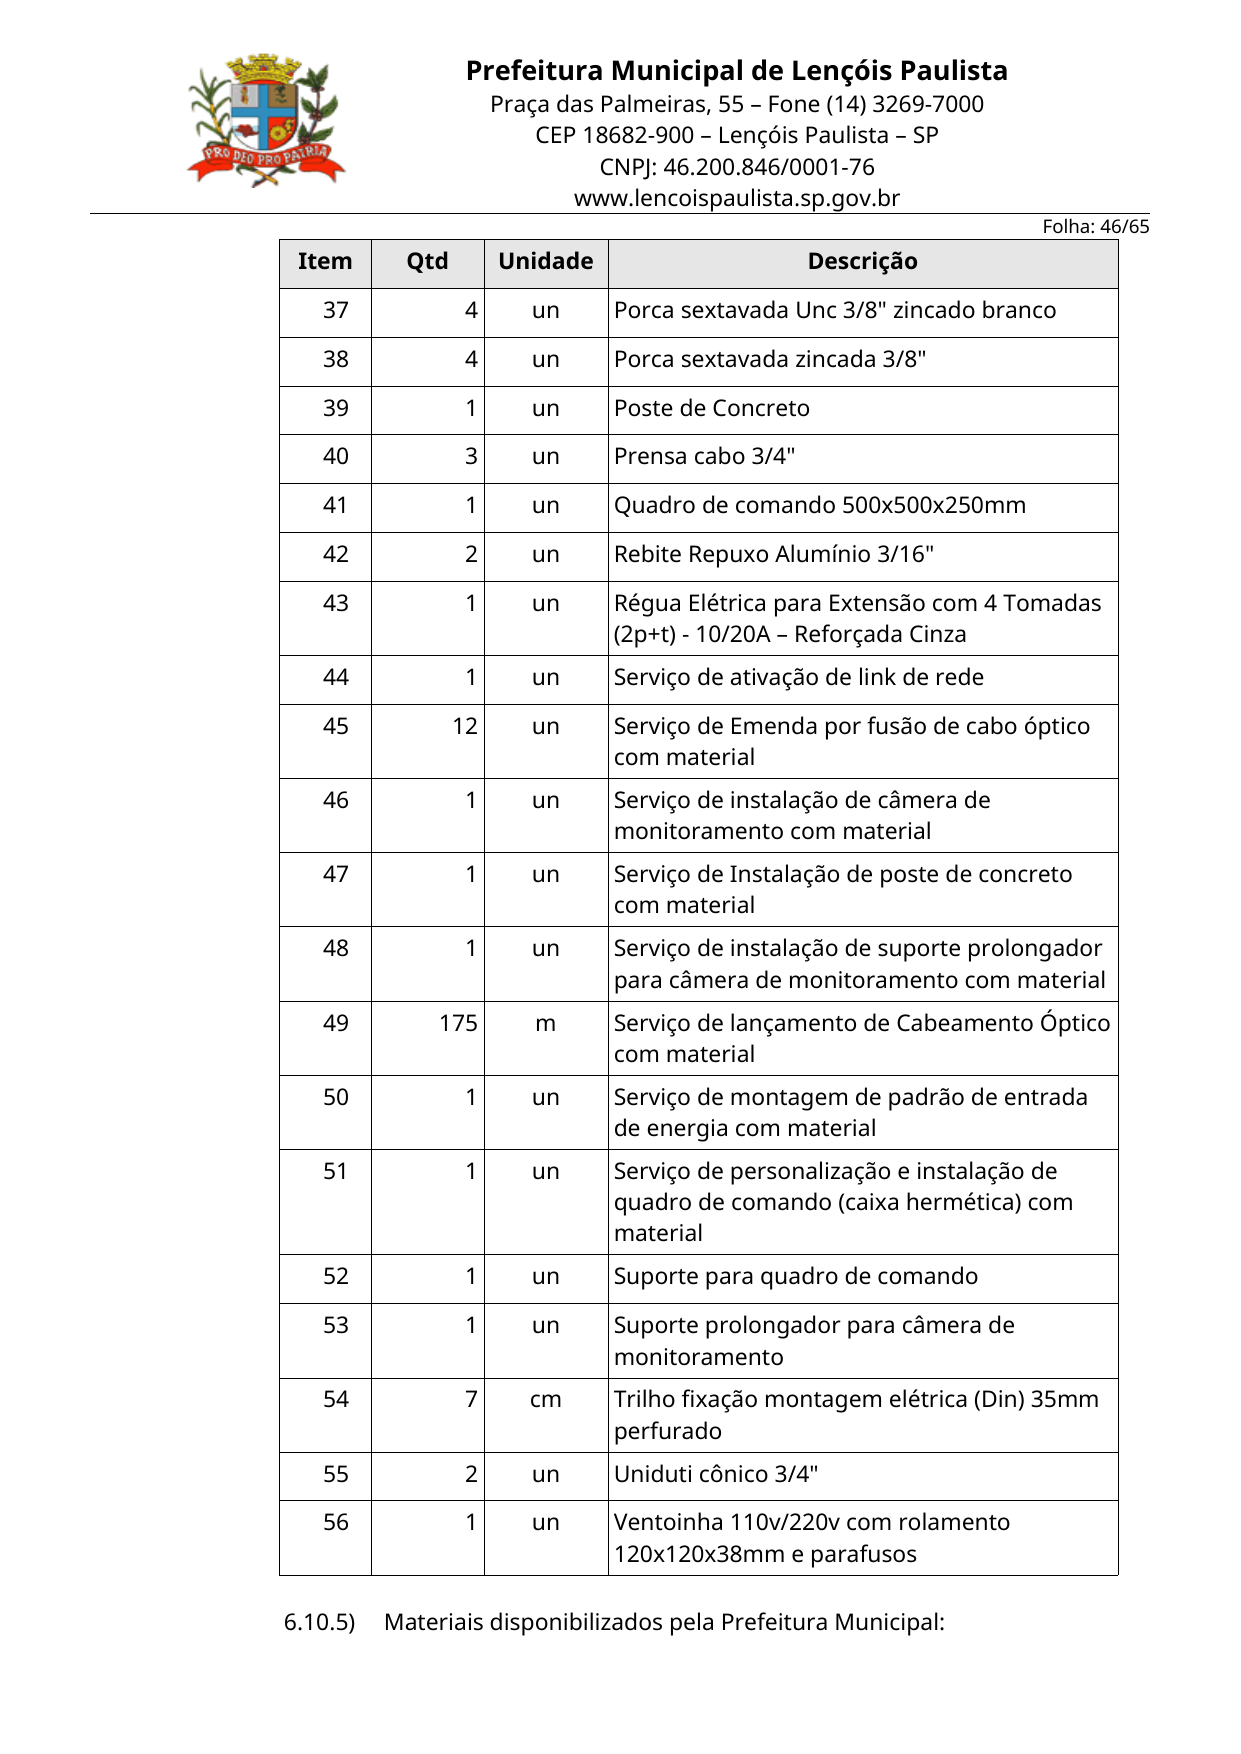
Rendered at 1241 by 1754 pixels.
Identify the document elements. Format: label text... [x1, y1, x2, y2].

table_cell un [485, 656, 608, 704]
table_cell Serviço de instalação de suporte prolongador para câmera de monitoramento com material [609, 927, 1118, 1001]
table_cell 1 [372, 1501, 484, 1574]
table_cell un [485, 1076, 608, 1149]
table_cell un [485, 779, 608, 852]
table_cell [280, 484, 371, 532]
table_cell Serviço de Instalação de poste de concreto com material [609, 853, 1118, 926]
table_cell Trilho fixação montagem elétrica (Din) 35mm perfurado [609, 1379, 1118, 1452]
table_cell 1 [372, 656, 484, 704]
table_cell 2 [372, 533, 484, 581]
table_cell Poste de Concreto [609, 387, 1118, 434]
table_cell [280, 338, 371, 386]
table_cell cm [485, 1379, 608, 1452]
table_cell [280, 1150, 371, 1254]
table_cell [280, 1379, 371, 1452]
table_cell [280, 582, 371, 655]
table_cell [280, 1076, 371, 1149]
table_cell [280, 927, 371, 1001]
list Materiais disponibilizados pela Prefeitura Municipal: [284, 1606, 1152, 1637]
table_cell Suporte prolongador para câmera de monitoramento [609, 1304, 1118, 1377]
table_cell Serviço de lançamento de Cabeamento Óptico com material [609, 1002, 1118, 1075]
table_cell 1 [372, 1304, 484, 1377]
table_cell un [485, 1501, 608, 1574]
table_cell [280, 705, 371, 778]
table_cell un [485, 1255, 608, 1303]
table_cell un [485, 1304, 608, 1377]
table_cell [280, 435, 371, 483]
table_header Descrição [609, 240, 1118, 288]
table_cell Quadro de comando 500x500x250mm [609, 484, 1118, 532]
table_cell 1 [372, 927, 484, 1001]
table_cell [280, 1453, 371, 1500]
table_cell un [485, 705, 608, 778]
table_cell un [485, 387, 608, 434]
table_cell 1 [372, 484, 484, 532]
table_cell un [485, 289, 608, 337]
table_cell 7 [372, 1379, 484, 1452]
table_cell Serviço de personalização e instalação de quadro de comando (caixa hermética) com material [609, 1150, 1118, 1254]
table_cell Rebite Repuxo Alumínio 3/16" [609, 533, 1118, 581]
table_cell m [485, 1002, 608, 1075]
table_cell [280, 289, 371, 337]
table_cell Uniduti cônico 3/4" [609, 1453, 1118, 1500]
table_cell 1 [372, 779, 484, 852]
table_cell un [485, 1453, 608, 1500]
table_cell [280, 1304, 371, 1377]
table_cell [280, 779, 371, 852]
table_header Item [280, 240, 371, 288]
table_cell [280, 533, 371, 581]
table_cell Régua Elétrica para Extensão com 4 Tomadas (2p+t) - 10/20A – Reforçada Cinza [609, 582, 1118, 655]
table_cell 4 [372, 338, 484, 386]
picture [184, 51, 348, 188]
table_cell Suporte para quadro de comando [609, 1255, 1118, 1303]
table_header Unidade [485, 240, 608, 288]
table_cell Serviço de Emenda por fusão de cabo óptico com material [609, 705, 1118, 778]
table_cell Serviço de ativação de link de rede [609, 656, 1118, 704]
table_cell [280, 853, 371, 926]
table_cell [280, 656, 371, 704]
table_cell 2 [372, 1453, 484, 1500]
table_cell Porca sextavada Unc 3/8" zincado branco [609, 289, 1118, 337]
table_cell [280, 1501, 371, 1574]
table_cell un [485, 853, 608, 926]
table_cell 3 [372, 435, 484, 483]
table_cell 1 [372, 1255, 484, 1303]
table_header Qtd [372, 240, 484, 288]
table_cell [280, 1255, 371, 1303]
table_cell un [485, 1150, 608, 1254]
table_cell [280, 387, 371, 434]
table_cell [280, 1002, 371, 1075]
table_cell Ventoinha 110v/220v com rolamento 120x120x38mm e parafusos [609, 1501, 1118, 1574]
table_cell 12 [372, 705, 484, 778]
table_cell Serviço de montagem de padrão de entrada de energia com material [609, 1076, 1118, 1149]
table_cell un [485, 338, 608, 386]
table_cell Prensa cabo 3/4" [609, 435, 1118, 483]
table_cell un [485, 484, 608, 532]
table_cell 175 [372, 1002, 484, 1075]
table_cell 1 [372, 1076, 484, 1149]
table_cell 1 [372, 582, 484, 655]
table_cell 1 [372, 853, 484, 926]
table_cell un [485, 927, 608, 1001]
table_cell un [485, 533, 608, 581]
table_cell Serviço de instalação de câmera de monitoramento com material [609, 779, 1118, 852]
table_cell un [485, 435, 608, 483]
table_cell 1 [372, 387, 484, 434]
table_cell 1 [372, 1150, 484, 1254]
table_cell un [485, 582, 608, 655]
table_cell 4 [372, 289, 484, 337]
table_cell Porca sextavada zincada 3/8" [609, 338, 1118, 386]
